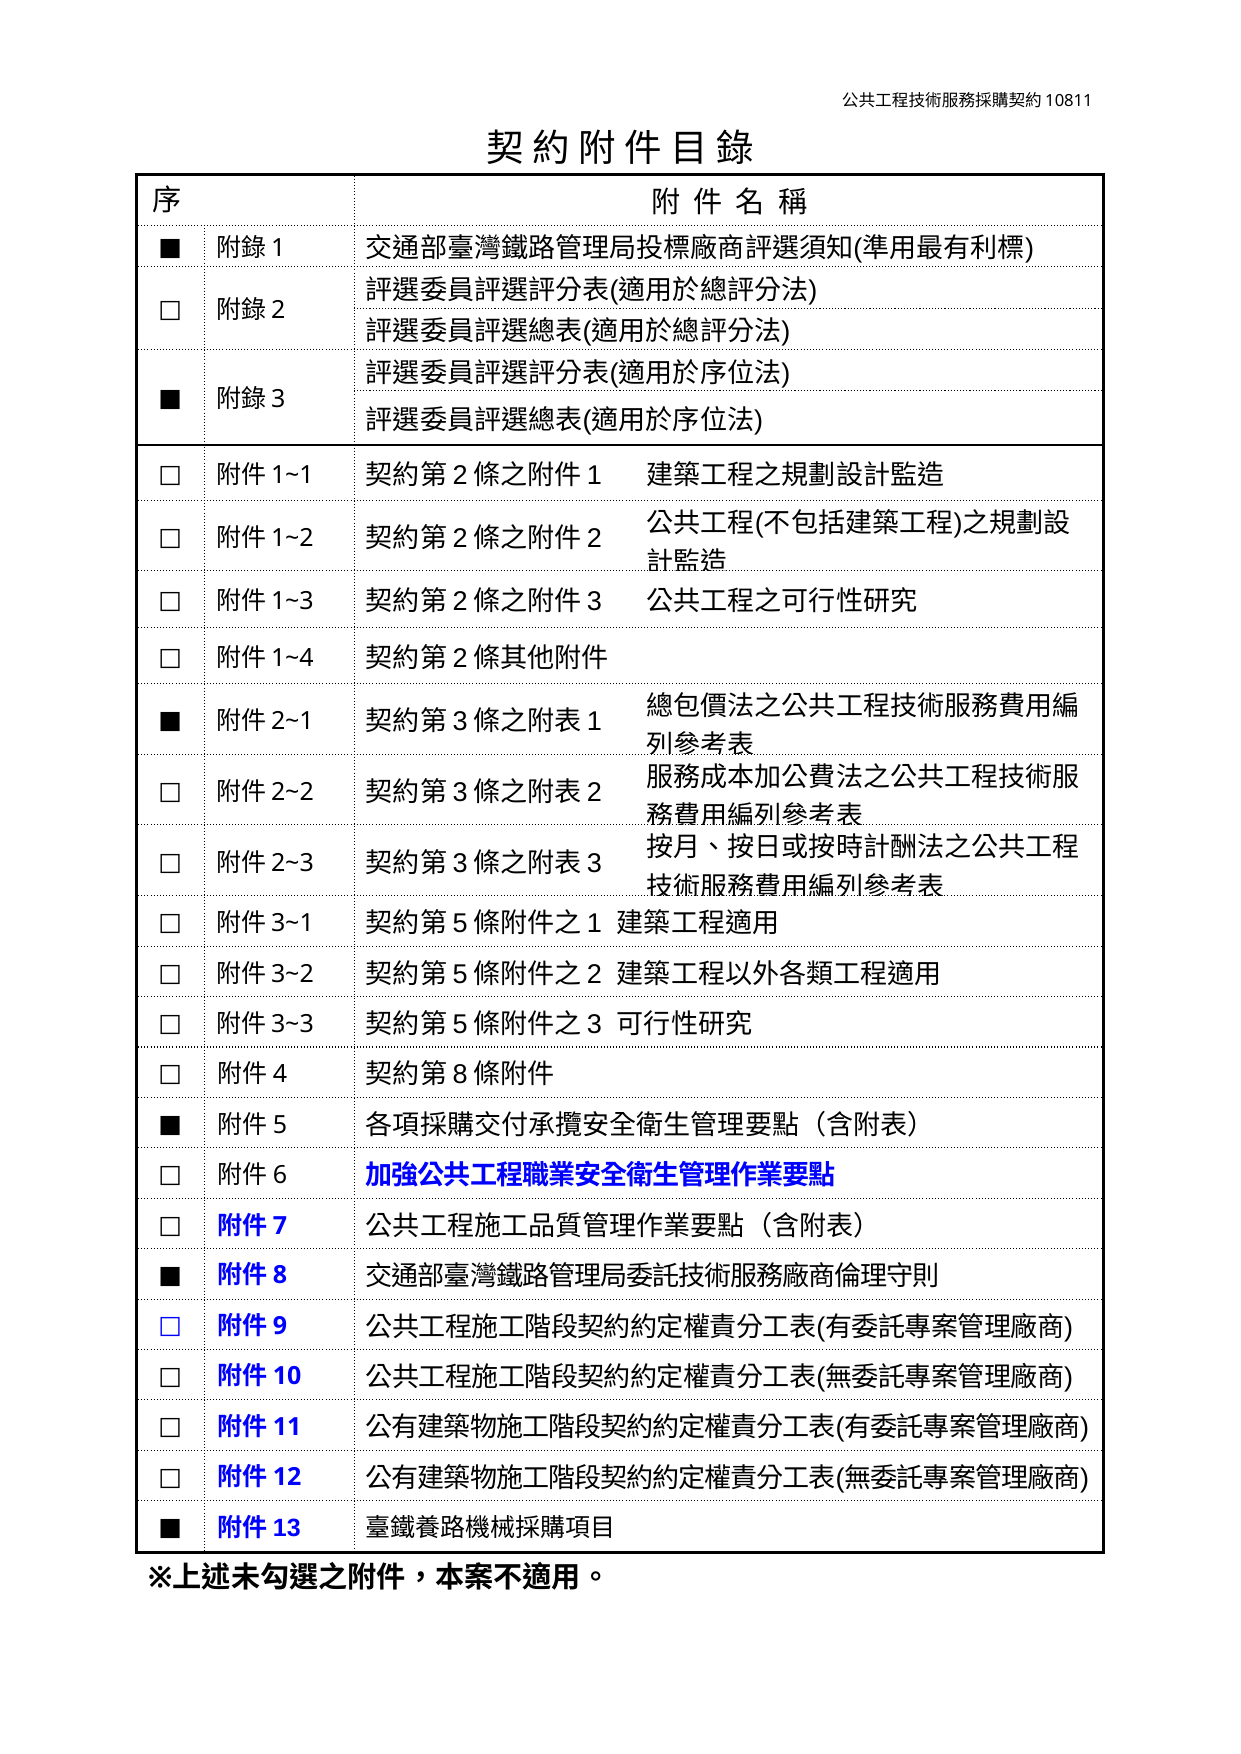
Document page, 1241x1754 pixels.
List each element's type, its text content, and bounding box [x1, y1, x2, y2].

table_cell 契約第5條附件之1 建築工程適用 [354, 895, 1102, 946]
table_cell 附錄3 [205, 349, 354, 443]
table_cell 附件13 [205, 1500, 354, 1551]
table_cell 附件2~1 [205, 683, 354, 753]
table_cell 契約第8條附件 [354, 1046, 1102, 1097]
table_cell 附件1~4 [205, 627, 354, 683]
text 契 約 附 件 目 錄 [148, 118, 1092, 172]
table_cell 交通部臺灣鐵路管理局投標廠商評選須知(準用最有利標) [354, 225, 1102, 266]
table_cell □ [138, 1198, 204, 1248]
table_cell 總包價法之公共工程技術服務費用編列參考表 [635, 683, 1102, 753]
table_cell ■ [138, 349, 204, 443]
table_cell □ [138, 1450, 204, 1500]
table_cell □ [138, 570, 204, 627]
table_cell ■ [138, 683, 204, 753]
table_cell 建築工程之規劃設計監造 [635, 446, 1102, 499]
table_cell □ [138, 754, 204, 824]
table_cell □ [138, 266, 204, 349]
table_cell 評選委員評選評分表(適用於總評分法) [354, 266, 1102, 308]
table_cell 附件1~1 [205, 446, 354, 499]
table_cell 附件11 [205, 1399, 354, 1450]
table_cell 契約第3條之附表1 [354, 683, 635, 753]
table_cell 各項採購交付承攬安全衛生管理要點（含附表） [354, 1097, 1102, 1147]
table_cell [635, 627, 1102, 683]
table_cell 契約第5條附件之2 建築工程以外各類工程適用 [354, 946, 1102, 996]
table_cell ■ [138, 1500, 204, 1551]
table_cell 加強公共工程職業安全衛生管理作業要點 [354, 1147, 1102, 1198]
table_cell 公共工程施工品質管理作業要點（含附表） [354, 1198, 1102, 1248]
table_cell □ [138, 627, 204, 683]
table_cell 按月、按日或按時計酬法之公共工程技術服務費用編列參考表 [635, 824, 1102, 895]
table_cell 附件5 [205, 1097, 354, 1147]
table_cell □ [138, 946, 204, 996]
table_cell 契約第5條附件之3 可行性研究 [354, 996, 1102, 1046]
table_cell 附件10 [205, 1349, 354, 1399]
table_cell □ [138, 895, 204, 946]
table_cell 附件2~3 [205, 824, 354, 895]
table_cell 附件12 [205, 1450, 354, 1500]
table_cell 臺鐵養路機械採購項目 [354, 1500, 1102, 1551]
table_header 序 [138, 176, 354, 225]
table_cell 公共工程施工階段契約約定權責分工表(無委託專案管理廠商) [354, 1349, 1102, 1399]
table_cell 契約第2條其他附件 [354, 627, 635, 683]
table_cell 公有建築物施工階段契約約定權責分工表(有委託專案管理廠商) [354, 1399, 1102, 1450]
table_cell 公共工程施工階段契約約定權責分工表(有委託專案管理廠商) [354, 1299, 1102, 1349]
table_cell 契約第2條之附件1 [354, 446, 635, 499]
table_cell □ [138, 1147, 204, 1198]
table_cell 評選委員評選總表(適用於總評分法) [354, 308, 1102, 349]
table_cell 附件4 [205, 1046, 354, 1097]
table_cell 交通部臺灣鐵路管理局委託技術服務廠商倫理守則 [354, 1248, 1102, 1298]
table_cell ■ [138, 1097, 204, 1147]
table_cell 附件1~2 [205, 500, 354, 570]
table_cell □ [138, 1046, 204, 1097]
table_cell 評選委員評選評分表(適用於序位法) [354, 349, 1102, 390]
table_cell 附件3~1 [205, 895, 354, 946]
table_cell 附件7 [205, 1198, 354, 1248]
table_cell 契約第2條之附件3 [354, 570, 635, 627]
table_header 附 件 名 稱 [354, 176, 1102, 225]
table_cell 服務成本加公費法之公共工程技術服務費用編列參考表 [635, 754, 1102, 824]
table_cell 附錄1 [205, 225, 354, 266]
table_cell ■ [138, 225, 204, 266]
table_cell 附件9 [205, 1299, 354, 1349]
table_cell 附件3~3 [205, 996, 354, 1046]
table_cell □ [138, 500, 204, 570]
table_cell □ [138, 824, 204, 895]
table_cell 附件1~3 [205, 570, 354, 627]
table_cell □ [138, 996, 204, 1046]
table_cell 公共工程之可行性研究 [635, 570, 1102, 627]
table_cell 附件8 [205, 1248, 354, 1298]
table_cell 公有建築物施工階段契約約定權責分工表(無委託專案管理廠商) [354, 1450, 1102, 1500]
table_cell 附件2~2 [205, 754, 354, 824]
table_cell 契約第2條之附件2 [354, 500, 635, 570]
text ※上述未勾選之附件，本案不適用。 [148, 1554, 1092, 1596]
table_cell ■ [138, 1248, 204, 1298]
table_cell 契約第3條之附表3 [354, 824, 635, 895]
table_cell 附錄2 [205, 266, 354, 349]
table_cell 附件3~2 [205, 946, 354, 996]
table_cell □ [138, 1299, 204, 1349]
table_cell □ [138, 1399, 204, 1450]
table_cell 評選委員評選總表(適用於序位法) [354, 390, 1102, 443]
table_cell 公共工程(不包括建築工程)之規劃設計監造 [635, 500, 1102, 570]
table_cell 契約第3條之附表2 [354, 754, 635, 824]
table_cell □ [138, 1349, 204, 1399]
table_cell 附件6 [205, 1147, 354, 1198]
table_cell □ [138, 446, 204, 499]
